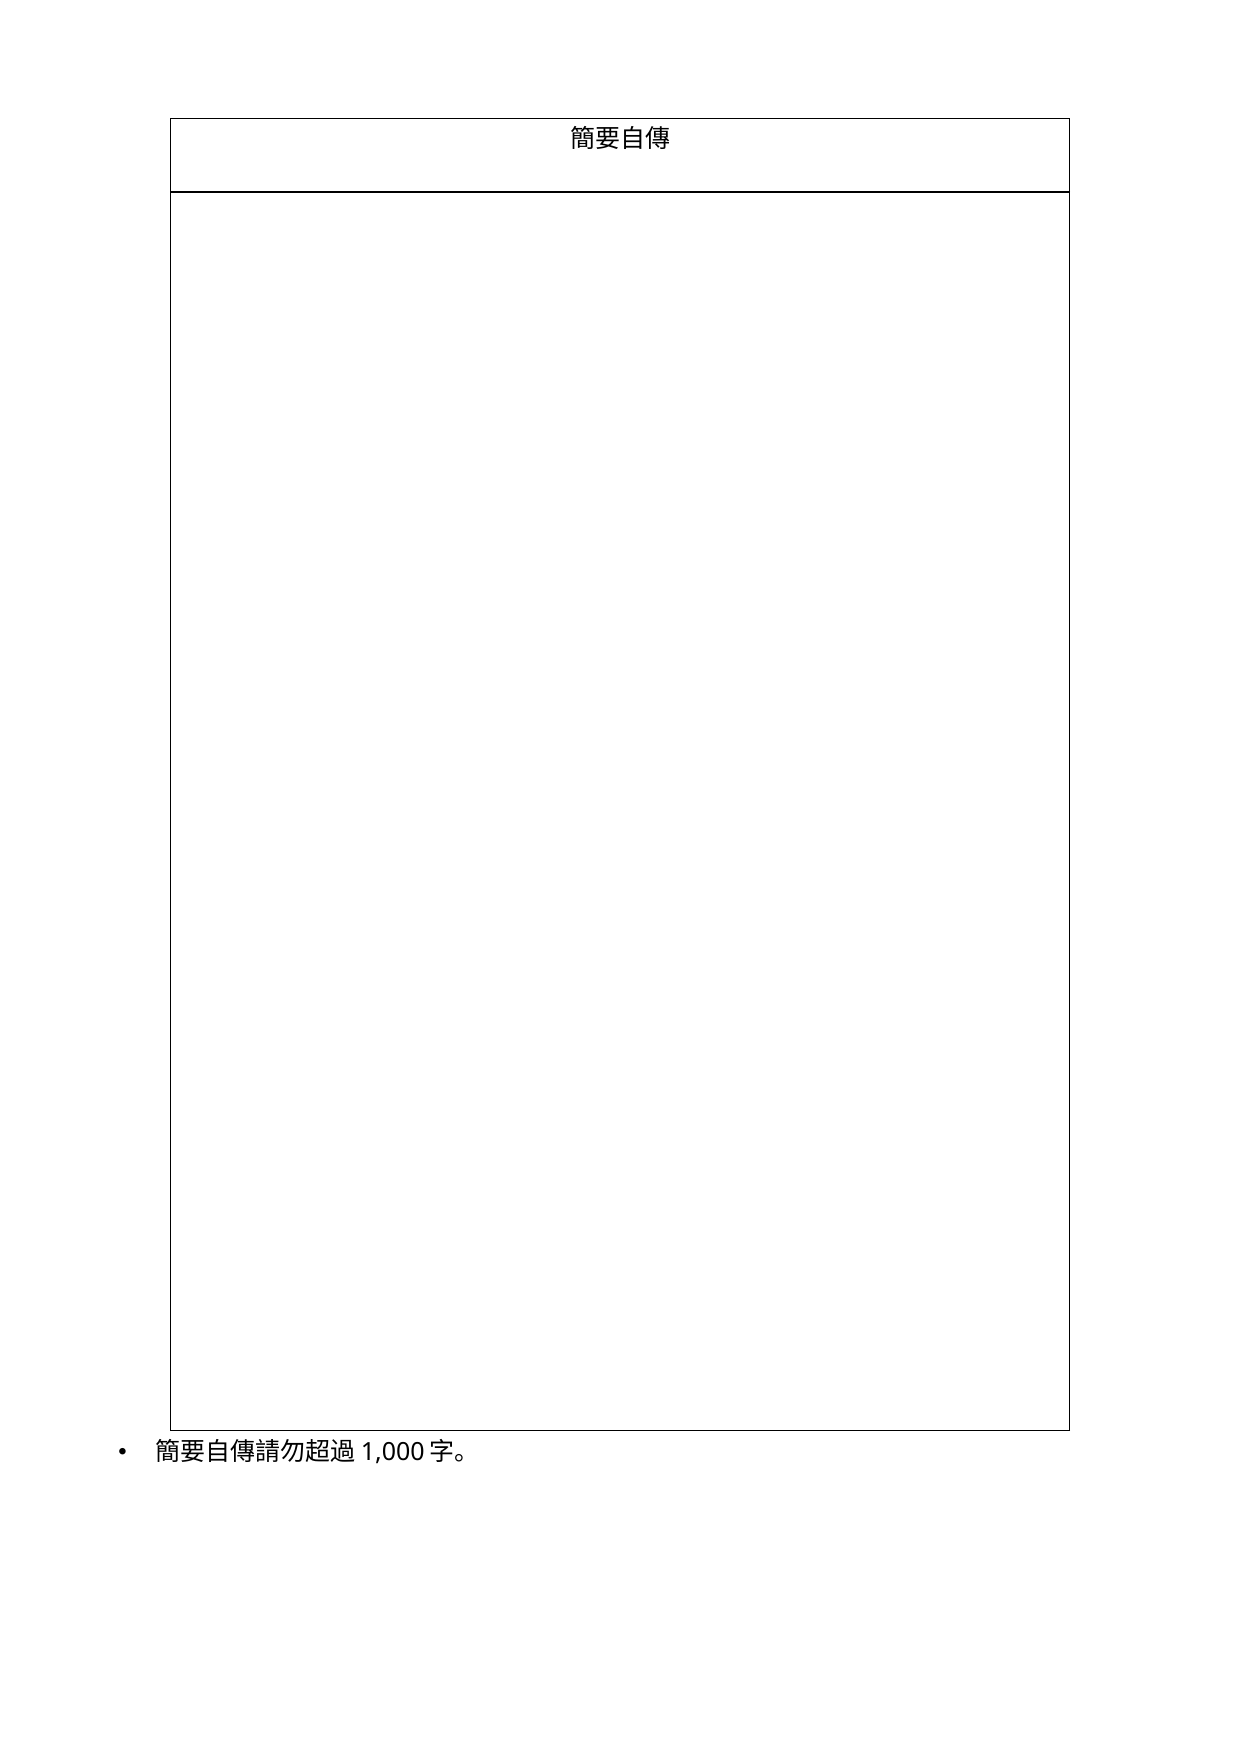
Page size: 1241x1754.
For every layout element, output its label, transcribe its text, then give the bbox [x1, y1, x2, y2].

table_header 簡要自傳 [171, 119, 1069, 191]
table_cell [171, 193, 1069, 1430]
list 簡要自傳請勿超過1,000字。 [118, 1431, 1122, 1467]
